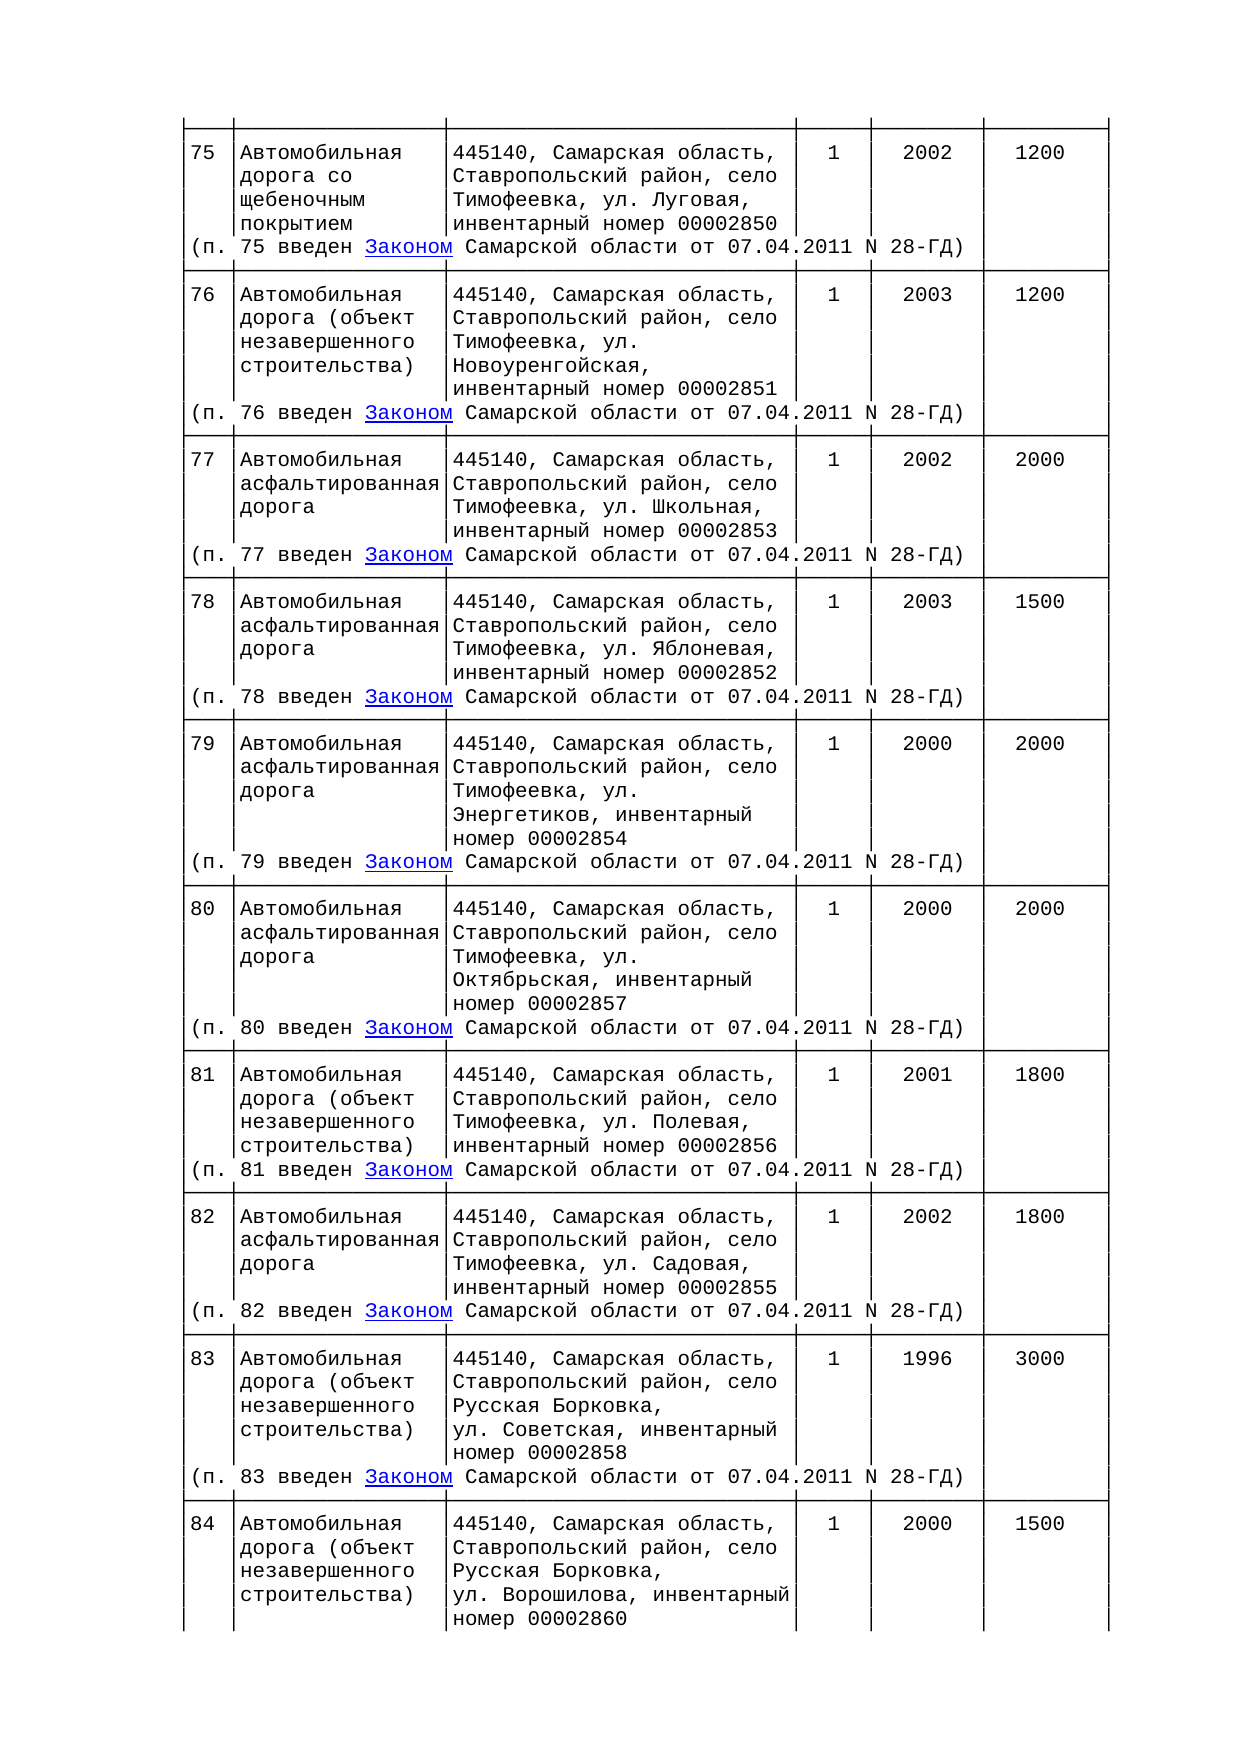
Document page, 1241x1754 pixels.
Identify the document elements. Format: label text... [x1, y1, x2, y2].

text │ │ │номер 00002860 │ │ │ │ [447, 1608, 796, 1631]
text │ │дорога (объект │Ставропольский район, село │ │ │ │ [177, 307, 1152, 331]
text │ │незавершенного │Русская Борковка, │ │ │ │ [177, 1561, 1152, 1584]
text │ │асфальтированная│Ставропольский район, село │ │ │ │ [177, 757, 1152, 780]
text │ │дорога (объект │Ставропольский район, село │ │ │ │ [234, 1537, 446, 1561]
text ├───┼────────────────┼───────────────────────────┼─────┼────────┼─────────┤ [177, 567, 1152, 591]
text │ │строительства) │инвентарный номер 00002856 │ │ │ │ [447, 1135, 796, 1158]
text │82 │Автомобильная │445140, Самарская область, │ 1 │ 2002 │ 1800 │ [872, 1206, 983, 1229]
text │ │дорога (объект │Ставропольский район, село │ │ │ │ [234, 1088, 446, 1111]
text │ │дорога (объект │Ставропольский район, село │ │ │ │ [184, 1537, 233, 1561]
text │ │асфальтированная│Ставропольский район, село │ │ │ │ [184, 473, 233, 496]
text │ │дорога │Тимофеевка, ул. Школьная, │ │ │ │ [177, 496, 1152, 520]
text │ │ │инвентарный номер 00002853 │ │ │ │ [177, 520, 1152, 544]
text │(п. 83 введен Законом Самарской области от 07.04.2011 N 28-ГД) │ │ [984, 1466, 1108, 1489]
text │ │дорога │Тимофеевка, ул. │ │ │ │ [184, 946, 233, 969]
text │(п. 83 введен Законом Самарской области от 07.04.2011 N 28-ГД) │ │ [184, 1466, 983, 1489]
text │82 │Автомобильная │445140, Самарская область, │ 1 │ 2002 │ 1800 │ [234, 1206, 446, 1229]
text │82 │Автомобильная │445140, Самарская область, │ 1 │ 2002 │ 1800 │ [447, 1206, 796, 1229]
text │83 │Автомобильная │445140, Самарская область, │ 1 │ 1996 │ 3000 │ [797, 1348, 871, 1371]
text │ │дорога │Тимофеевка, ул. │ │ │ │ [984, 946, 1108, 969]
text │(п. 80 введен Законом Самарской области от 07.04.2011 N 28-ГД) │ │ [184, 1017, 983, 1040]
text │ │дорога │Тимофеевка, ул. │ │ │ │ [872, 946, 983, 969]
text │79 │Автомобильная │445140, Самарская область, │ 1 │ 2000 │ 2000 │ [234, 733, 446, 757]
text ├───┼────────────────┼───────────────────────────┼─────┼────────┼─────────┤ [177, 426, 1152, 449]
text │ │асфальтированная│Ставропольский район, село │ │ │ │ [984, 473, 1108, 496]
text │ │ │Октябрьская, инвентарный │ │ │ │ [177, 969, 1152, 993]
text │ │покрытием │инвентарный номер 00002850 │ │ │ │ [984, 213, 1108, 236]
text │ │ │номер 00002857 │ │ │ │ [177, 993, 1152, 1017]
text │ │ │инвентарный номер 00002855 │ │ │ │ [447, 1277, 796, 1300]
text │ │дорога (объект │Ставропольский район, село │ │ │ │ [872, 1537, 983, 1561]
text │ │асфальтированная│Ставропольский район, село │ │ │ │ [177, 1229, 1152, 1253]
text │ │строительства) │инвентарный номер 00002856 │ │ │ │ [984, 1135, 1108, 1158]
text │ │покрытием │инвентарный номер 00002850 │ │ │ │ [184, 213, 233, 236]
text │ │ │Энергетиков, инвентарный │ │ │ │ [184, 804, 233, 827]
text │ │дорога (объект │Ставропольский район, село │ │ │ │ [447, 1088, 796, 1111]
text │ │дорога │Тимофеевка, ул. │ │ │ │ [447, 946, 796, 969]
text │ │покрытием │инвентарный номер 00002850 │ │ │ │ [447, 213, 796, 236]
text │76 │Автомобильная │445140, Самарская область, │ 1 │ 2003 │ 1200 │ [447, 284, 796, 307]
text │83 │Автомобильная │445140, Самарская область, │ 1 │ 1996 │ 3000 │ [234, 1348, 446, 1371]
text │ │незавершенного │Тимофеевка, ул. Полевая, │ │ │ │ [177, 1111, 1152, 1135]
text │82 │Автомобильная │445140, Самарская область, │ 1 │ 2002 │ 1800 │ [797, 1206, 871, 1229]
text │82 │Автомобильная │445140, Самарская область, │ 1 │ 2002 │ 1800 │ [984, 1206, 1108, 1229]
text │ │ │Энергетиков, инвентарный │ │ │ │ [447, 804, 796, 827]
text ├───┼────────────────┼───────────────────────────┼─────┼────────┼─────────┤ [234, 875, 446, 885]
text │ │строительства) │инвентарный номер 00002856 │ │ │ │ [872, 1135, 983, 1158]
text │ │незавершенного │Тимофеевка, ул. │ │ │ │ [1109, 331, 1152, 354]
text │ │дорога │Тимофеевка, ул. Садовая, │ │ │ │ [177, 1253, 1152, 1277]
text │ │дорога │Тимофеевка, ул. Яблоневая, │ │ │ │ [177, 638, 1152, 662]
text │ │асфальтированная│Ставропольский район, село │ │ │ │ [234, 615, 446, 638]
text │84 │Автомобильная │445140, Самарская область, │ 1 │ 2000 │ 1500 │ [177, 1513, 1152, 1537]
text │(п. 79 введен Законом Самарской области от 07.04.2011 N 28-ГД) │ │ [177, 851, 1152, 875]
text │ │незавершенного │Русская Борковка, │ │ │ │ [177, 1395, 1152, 1419]
text ├───┼────────────────┼───────────────────────────┼─────┼────────┼─────────┤ [447, 875, 796, 885]
text │ │ │Энергетиков, инвентарный │ │ │ │ [984, 804, 1108, 827]
text │ │строительства) │инвентарный номер 00002856 │ │ │ │ [234, 1135, 446, 1158]
text │(п. 78 введен Законом Самарской области от 07.04.2011 N 28-ГД) │ │ [984, 686, 1108, 709]
text │79 │Автомобильная │445140, Самарская область, │ 1 │ 2000 │ 2000 │ [447, 733, 796, 757]
text │ │щебеночным │Тимофеевка, ул. Луговая, │ │ │ │ [177, 189, 1152, 213]
text │ │ │номер 00002854 │ │ │ │ [177, 827, 1152, 851]
text │ │ │инвентарный номер 00002855 │ │ │ │ [984, 1277, 1108, 1300]
text ├───┼────────────────┼───────────────────────────┼─────┼────────┼─────────┤ [234, 886, 446, 898]
text │ │ │инвентарный номер 00002855 │ │ │ │ [797, 1277, 871, 1300]
text │ │покрытием │инвентарный номер 00002850 │ │ │ │ [234, 213, 446, 236]
text │ │ │номер 00002860 │ │ │ │ [797, 1608, 871, 1631]
text │ │ │Энергетиков, инвентарный │ │ │ │ [1109, 804, 1152, 827]
text │(п. 81 введен Законом Самарской области от 07.04.2011 N 28-ГД) │ │ [177, 1158, 1152, 1182]
text │76 │Автомобильная │445140, Самарская область, │ 1 │ 2003 │ 1200 │ [234, 284, 446, 307]
text │ │асфальтированная│Ставропольский район, село │ │ │ │ [184, 615, 233, 638]
text │ │дорога (объект │Ставропольский район, село │ │ │ │ [872, 1088, 983, 1111]
text │ │асфальтированная│Ставропольский район, село │ │ │ │ [872, 615, 983, 638]
text │ │ │инвентарный номер 00002851 │ │ │ │ [177, 378, 1152, 402]
text │ │дорога (объект │Ставропольский район, село │ │ │ │ [984, 1537, 1108, 1561]
text │ │дорога │Тимофеевка, ул. │ │ │ │ [797, 946, 871, 969]
text │ │ │Энергетиков, инвентарный │ │ │ │ [234, 804, 446, 827]
text │81 │Автомобильная │445140, Самарская область, │ 1 │ 2001 │ 1800 │ [177, 1064, 1152, 1088]
text │ │ │номер 00002860 │ │ │ │ [234, 1608, 446, 1631]
text ├───┼────────────────┼───────────────────────────┼─────┼────────┼─────────┤ [177, 709, 1152, 733]
text │77 │Автомобильная │445140, Самарская область, │ 1 │ 2002 │ 2000 │ [177, 449, 1152, 473]
text │ │ │Энергетиков, инвентарный │ │ │ │ [797, 804, 871, 827]
text │78 │Автомобильная │445140, Самарская область, │ 1 │ 2003 │ 1500 │ [177, 591, 1152, 615]
text │ │дорога │Тимофеевка, ул. │ │ │ │ [177, 780, 1152, 804]
text ├───┼────────────────┼───────────────────────────┼─────┼────────┼─────────┤ [177, 260, 1152, 284]
text │ │ │номер 00002860 │ │ │ │ [984, 1608, 1108, 1631]
text │75 │Автомобильная │445140, Самарская область, │ 1 │ 2002 │ 1200 │ [234, 142, 446, 165]
text │76 │Автомобильная │445140, Самарская область, │ 1 │ 2003 │ 1200 │ [797, 284, 871, 307]
text │ │незавершенного │Тимофеевка, ул. │ │ │ │ [797, 331, 871, 354]
text │ │незавершенного │Тимофеевка, ул. │ │ │ │ [872, 331, 983, 354]
text │ │ │номер 00002860 │ │ │ │ [184, 1608, 233, 1631]
text │ │дорога со │Ставропольский район, село │ │ │ │ [177, 165, 1152, 189]
text │83 │Автомобильная │445140, Самарская область, │ 1 │ 1996 │ 3000 │ [447, 1348, 796, 1371]
text │(п. 76 введен Законом Самарской области от 07.04.2011 N 28-ГД) │ │ [184, 402, 983, 426]
text │ │дорога │Тимофеевка, ул. │ │ │ │ [234, 946, 446, 969]
text │75 │Автомобильная │445140, Самарская область, │ 1 │ 2002 │ 1200 │ [447, 142, 796, 165]
text │ │строительства) │ул. Советская, инвентарный │ │ │ │ [984, 1419, 1108, 1442]
text │ │строительства) │ул. Советская, инвентарный │ │ │ │ [797, 1419, 871, 1442]
text │75 │Автомобильная │445140, Самарская область, │ 1 │ 2002 │ 1200 │ [797, 142, 871, 165]
text │ │ │инвентарный номер 00002852 │ │ │ │ [177, 662, 1152, 686]
text │(п. 78 введен Законом Самарской области от 07.04.2011 N 28-ГД) │ │ [184, 686, 983, 709]
text │(п. 75 введен Законом Самарской области от 07.04.2011 N 28-ГД) │ │ [177, 236, 1152, 260]
text │ │ │номер 00002860 │ │ │ │ [1109, 1608, 1152, 1631]
text │ │незавершенного │Тимофеевка, ул. │ │ │ │ [184, 331, 233, 354]
text │ │асфальтированная│Ставропольский район, село │ │ │ │ [447, 615, 796, 638]
text │ │дорога (объект │Ставропольский район, село │ │ │ │ [177, 1371, 1152, 1395]
text │(п. 77 введен Законом Самарской области от 07.04.2011 N 28-ГД) │ │ [984, 544, 1108, 567]
text │(п. 76 введен Законом Самарской области от 07.04.2011 N 28-ГД) │ │ [984, 402, 1108, 426]
text │ │асфальтированная│Ставропольский район, село │ │ │ │ [177, 922, 1152, 946]
text │ │дорога │Тимофеевка, ул. │ │ │ │ [1109, 946, 1152, 969]
text │ │строительства) │Новоуренгойская, │ │ │ │ [177, 354, 1152, 378]
text │ │асфальтированная│Ставропольский район, село │ │ │ │ [872, 473, 983, 496]
text │ │дорога (объект │Ставропольский район, село │ │ │ │ [447, 1537, 796, 1561]
text │ │покрытием │инвентарный номер 00002850 │ │ │ │ [872, 213, 983, 236]
text │ │асфальтированная│Ставропольский район, село │ │ │ │ [234, 473, 446, 496]
text │ │строительства) │ул. Советская, инвентарный │ │ │ │ [447, 1419, 796, 1442]
text │ │асфальтированная│Ставропольский район, село │ │ │ │ [797, 473, 871, 496]
text ├───┼────────────────┼───────────────────────────┼─────┼────────┼─────────┤ [447, 886, 796, 898]
text │(п. 80 введен Законом Самарской области от 07.04.2011 N 28-ГД) │ │ [984, 1017, 1108, 1040]
text │ │дорога (объект │Ставропольский район, село │ │ │ │ [797, 1537, 871, 1561]
text │ │ │Энергетиков, инвентарный │ │ │ │ [872, 804, 983, 827]
text │75 │Автомобильная │445140, Самарская область, │ 1 │ 2002 │ 1200 │ [872, 142, 983, 165]
text │ │строительства) │инвентарный номер 00002856 │ │ │ │ [797, 1135, 871, 1158]
text │(п. 77 введен Законом Самарской области от 07.04.2011 N 28-ГД) │ │ [184, 544, 983, 567]
text │83 │Автомобильная │445140, Самарская область, │ 1 │ 1996 │ 3000 │ [872, 1348, 983, 1371]
text │80 │Автомобильная │445140, Самарская область, │ 1 │ 2000 │ 2000 │ [177, 898, 1152, 922]
text │79 │Автомобильная │445140, Самарская область, │ 1 │ 2000 │ 2000 │ [984, 733, 1108, 757]
text │ │незавершенного │Тимофеевка, ул. │ │ │ │ [984, 331, 1108, 354]
text ├───┼────────────────┼───────────────────────────┼─────┼────────┼─────────┤ [177, 1040, 1152, 1064]
text │ │ │номер 00002858 │ │ │ │ [177, 1442, 1152, 1466]
text │ │строительства) │ул. Советская, инвентарный │ │ │ │ [872, 1419, 983, 1442]
text │79 │Автомобильная │445140, Самарская область, │ 1 │ 2000 │ 2000 │ [872, 733, 983, 757]
text │76 │Автомобильная │445140, Самарская область, │ 1 │ 2003 │ 1200 │ [872, 284, 983, 307]
text │ │строительства) │инвентарный номер 00002856 │ │ │ │ [184, 1135, 233, 1158]
text │ │дорога (объект │Ставропольский район, село │ │ │ │ [797, 1088, 871, 1111]
text │ │асфальтированная│Ставропольский район, село │ │ │ │ [797, 615, 871, 638]
text │ │ │номер 00002860 │ │ │ │ [872, 1608, 983, 1631]
text │ │строительства) │ул. Советская, инвентарный │ │ │ │ [184, 1419, 233, 1442]
text │79 │Автомобильная │445140, Самарская область, │ 1 │ 2000 │ 2000 │ [797, 733, 871, 757]
text │ │асфальтированная│Ставропольский район, село │ │ │ │ [447, 473, 796, 496]
text │ │незавершенного │Тимофеевка, ул. │ │ │ │ [234, 331, 446, 354]
text │ │ │инвентарный номер 00002855 │ │ │ │ [184, 1277, 233, 1300]
text │ │незавершенного │Тимофеевка, ул. │ │ │ │ [447, 331, 796, 354]
text │ │покрытием │инвентарный номер 00002850 │ │ │ │ [1109, 213, 1152, 236]
text │ │ │инвентарный номер 00002855 │ │ │ │ [872, 1277, 983, 1300]
text │76 │Автомобильная │445140, Самарская область, │ 1 │ 2003 │ 1200 │ [984, 284, 1108, 307]
text │ │покрытием │инвентарный номер 00002850 │ │ │ │ [797, 213, 871, 236]
text │ │дорога (объект │Ставропольский район, село │ │ │ │ [184, 1088, 233, 1111]
text ├───┼────────────────┼───────────────────────────┼─────┼────────┼─────────┤ [177, 1182, 1152, 1206]
text ├───┼────────────────┼───────────────────────────┼─────┼────────┼─────────┤ [177, 1324, 1152, 1348]
text │(п. 82 введен Законом Самарской области от 07.04.2011 N 28-ГД) │ │ [177, 1300, 1152, 1324]
text ├───┼────────────────┼───────────────────────────┼─────┼────────┼─────────┤ [177, 118, 1152, 142]
text │ │строительства) │ул. Советская, инвентарный │ │ │ │ [234, 1419, 446, 1442]
text │75 │Автомобильная │445140, Самарская область, │ 1 │ 2002 │ 1200 │ [984, 142, 1108, 165]
text │ │асфальтированная│Ставропольский район, село │ │ │ │ [984, 615, 1108, 638]
text │ │дорога (объект │Ставропольский район, село │ │ │ │ [984, 1088, 1108, 1111]
text │ │ │инвентарный номер 00002855 │ │ │ │ [234, 1277, 446, 1300]
text │83 │Автомобильная │445140, Самарская область, │ 1 │ 1996 │ 3000 │ [984, 1348, 1108, 1371]
text │ │строительства) │ул. Ворошилова, инвентарный│ │ │ │ [177, 1584, 1152, 1608]
text │ │ │инвентарный номер 00002855 │ │ │ │ [1109, 1277, 1152, 1300]
text ├───┼────────────────┼───────────────────────────┼─────┼────────┼─────────┤ [177, 1489, 1152, 1513]
